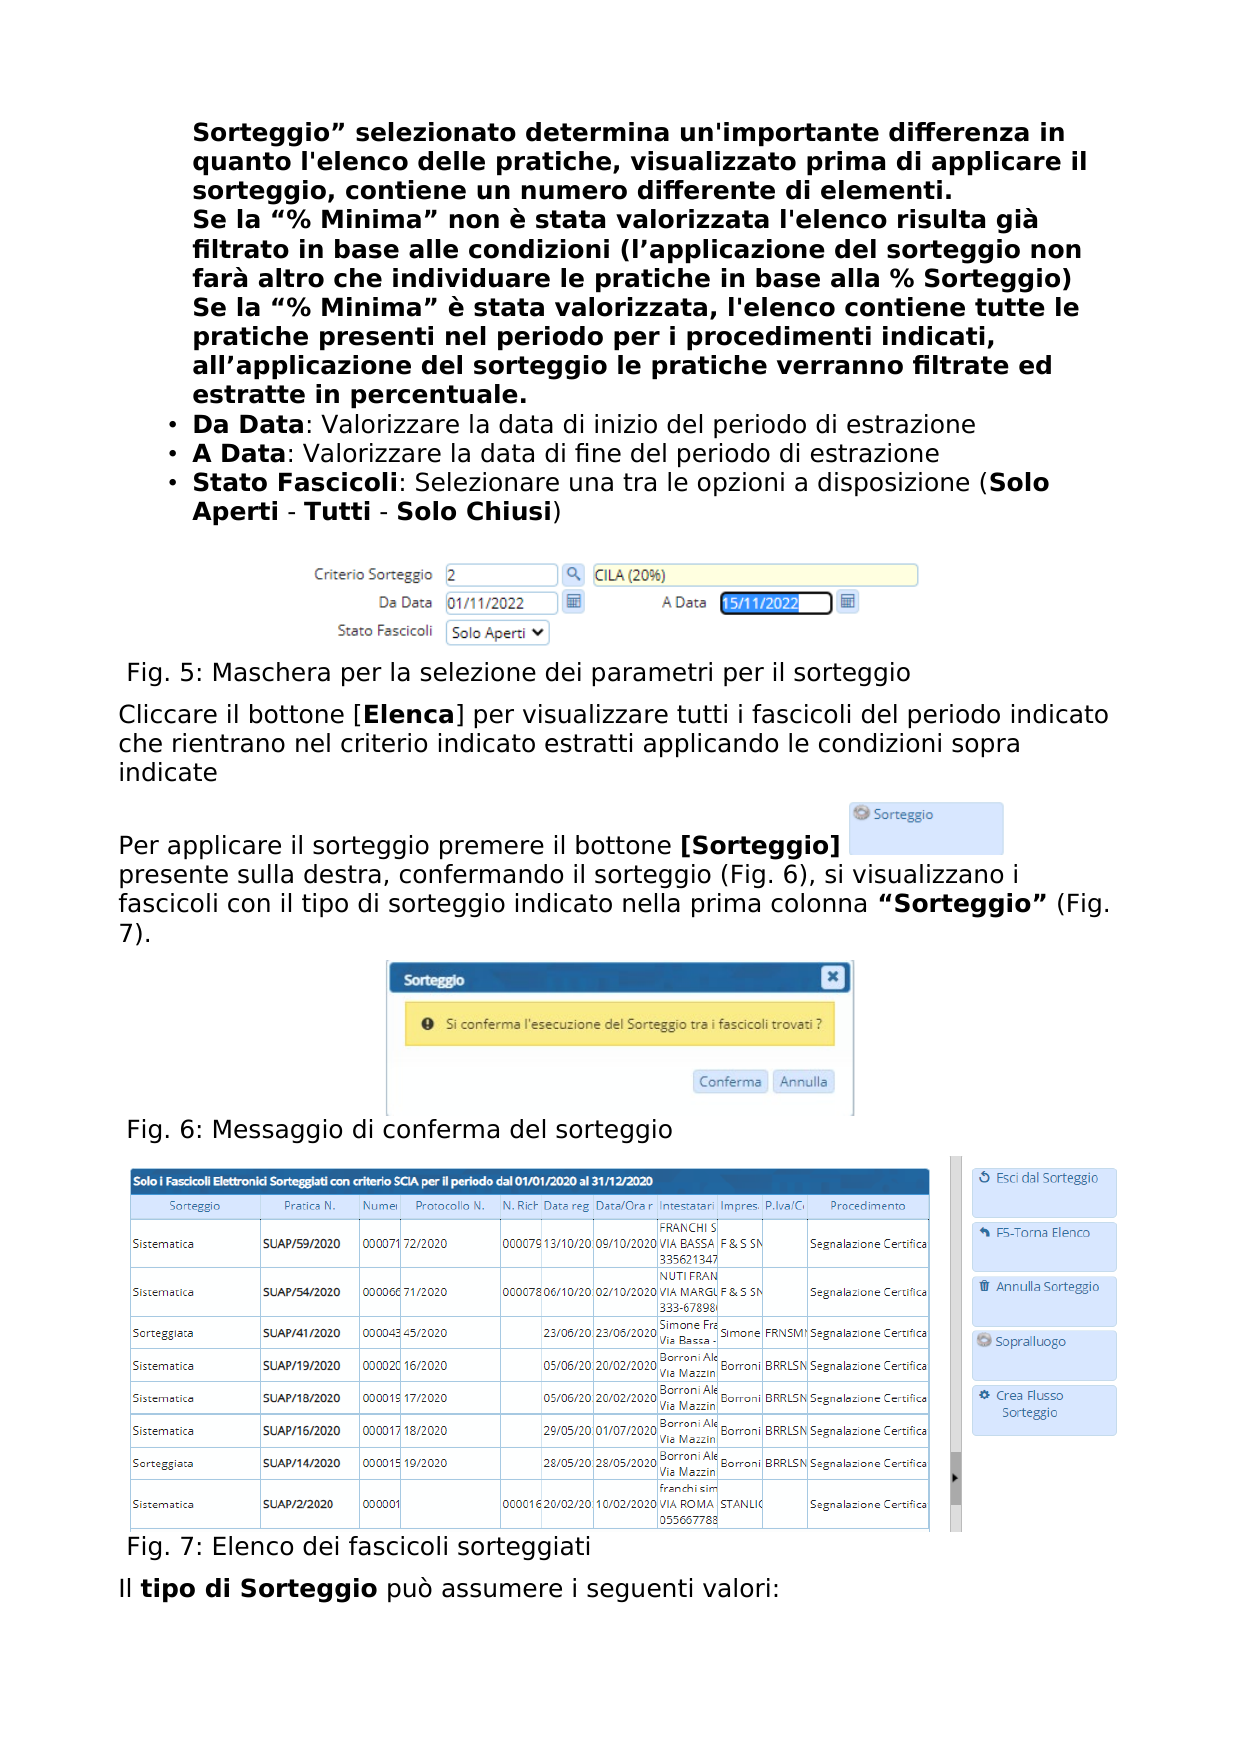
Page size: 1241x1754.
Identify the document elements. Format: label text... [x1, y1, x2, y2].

text Il tipo di Sorteggio può assumere i seguenti valori: [118, 1574, 1122, 1603]
list Stato Fascicoli: Selezionare una tra le opzioni a disposizione (Solo Aperti - Tutti - Solo Chiusi) [177, 468, 1122, 526]
text Fig. 5: Maschera per la selezione dei parametri per il sorteggio [118, 556, 1122, 688]
list Sorteggio” selezionato determina un'importante differenza in quanto l'elenco delle pratiche, visualizzato prima di applicare il sorteggio, contiene un numero differente di elementi. Se la “% Minima” non è stata valorizzata l'elenco risulta già filtrato in base alle condizioni (l’applicazione del sorteggio non farà altro che individuare le pratiche in base alla % Sorteggio) Se la “% Minima” è stata valorizzata, l'elenco contiene tutte le pratiche presenti nel periodo per i procedimenti indicati, all’applicazione del sorteggio le pratiche verranno filtrate ed estratte in percentuale. [177, 118, 1122, 410]
text Cliccare il bottone [Elenca] per visualizzare tutti i fascicoli del periodo indicato che rientrano nel criterio indicato estratti applicando le condizioni sopra indicate [118, 700, 1122, 788]
text Fig. 7: Elenco dei fascicoli sorteggiati [118, 1532, 1122, 1561]
text Per applicare il sorteggio premere il bottone [Sorteggio] presente sulla destra, confermando il sorteggio (Fig. 6), si visualizzano i fascicoli con il tipo di sorteggio indicato nella prima colonna “Sorteggio” (Fig. 7). [118, 800, 1122, 948]
picture [385, 960, 855, 1116]
picture [848, 800, 1005, 855]
list A Data: Valorizzare la data di fine del periodo di estrazione [177, 439, 1122, 468]
text Fig. 6: Messaggio di conferma del sorteggio [118, 960, 1122, 1144]
picture [307, 556, 933, 659]
list Da Data: Valorizzare la data di inizio del periodo di estrazione [177, 410, 1122, 439]
picture [118, 1156, 1123, 1532]
